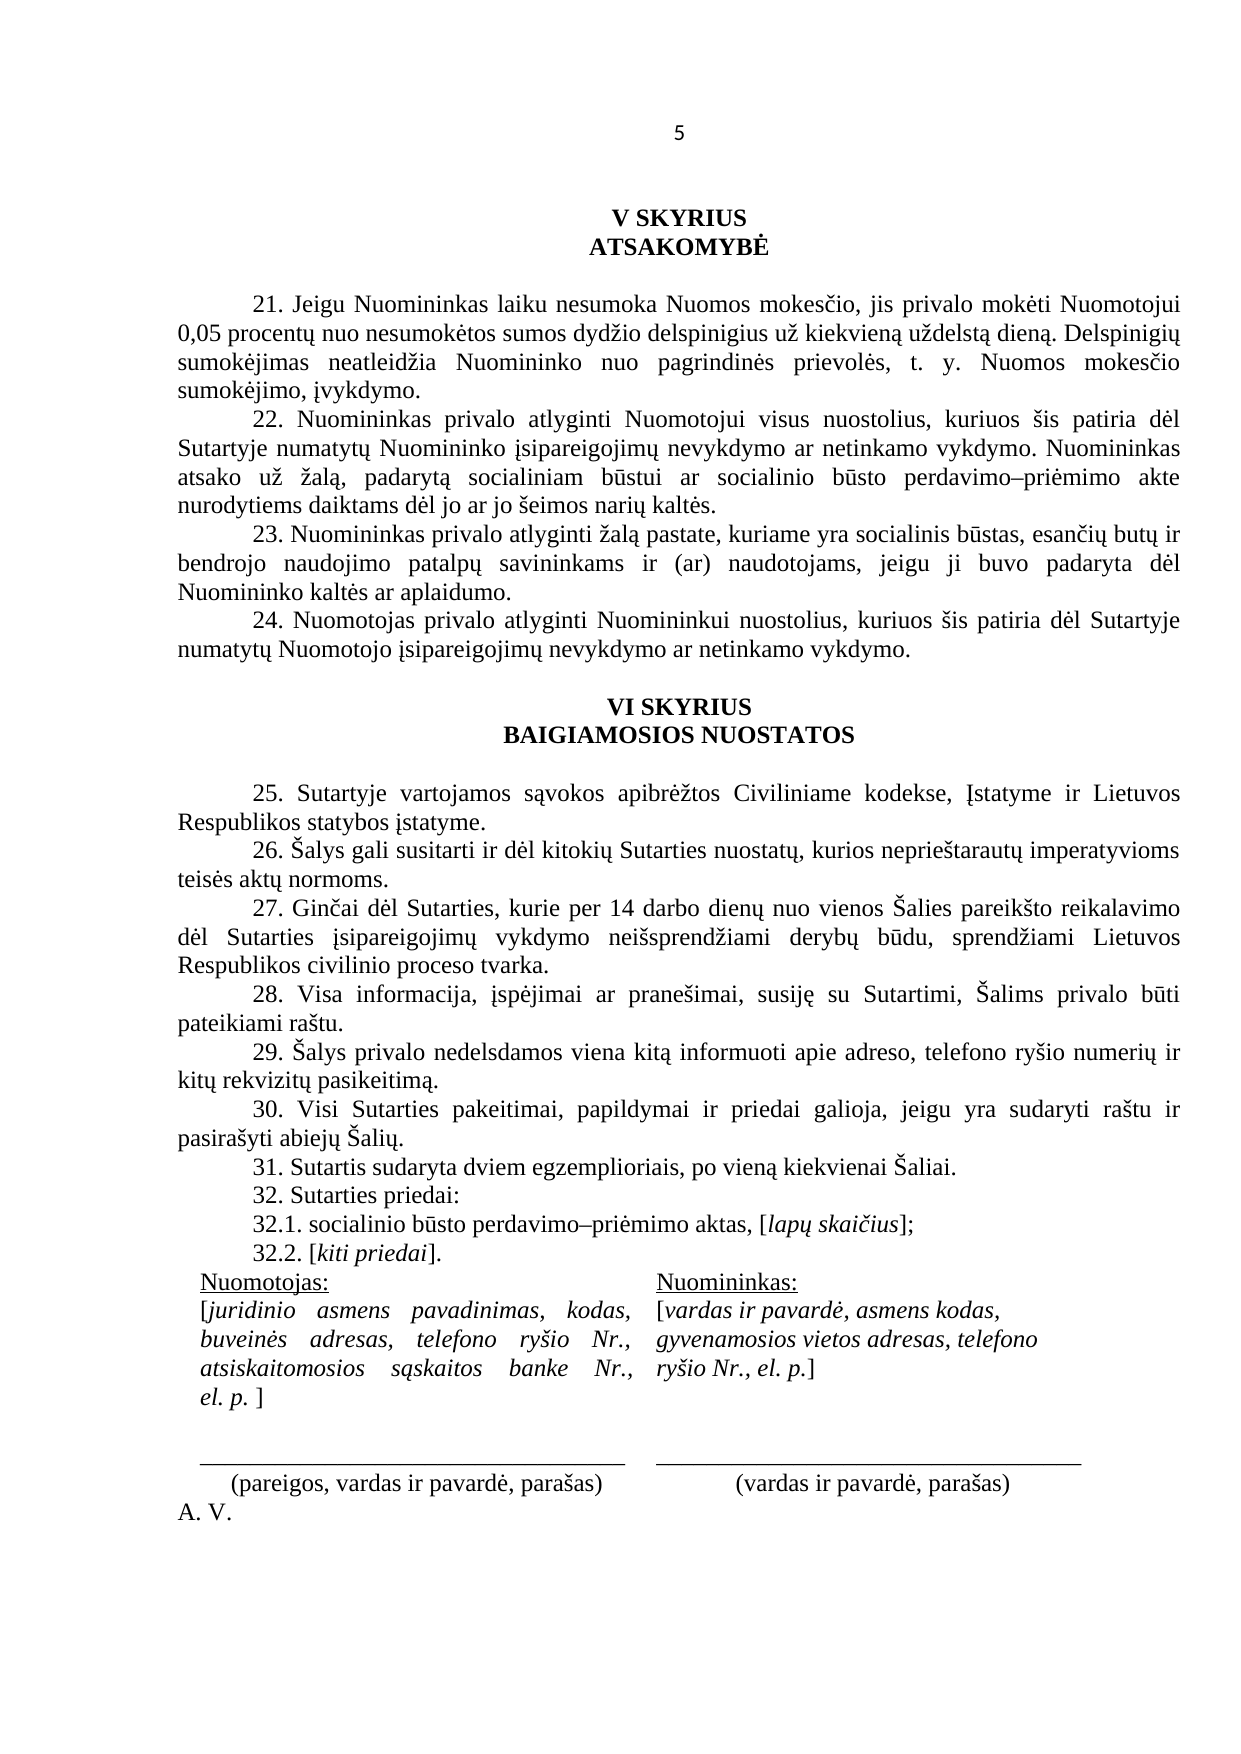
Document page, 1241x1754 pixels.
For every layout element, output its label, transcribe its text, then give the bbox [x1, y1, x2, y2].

text ATSAKOMYBĖ [177, 232, 1181, 260]
text BAIGIAMOSIOS NUOSTATOS [177, 720, 1181, 749]
text 29. Šalys privalo nedelsdamos viena kitą informuoti apie adreso, telefono ryšio numerių ir kitų rekvizitų pasikeitimą. [177, 1037, 1181, 1094]
text A. V. [177, 1497, 1181, 1525]
text 30. Visi Sutarties pakeitimai, papildymai ir priedai galioja, jeigu yra sudaryti raštu ir pasirašyti abiejų Šalių. [177, 1094, 1181, 1152]
text 32. Sutarties priedai: [177, 1180, 1181, 1209]
text 23. Nuomininkas privalo atlyginti žalą pastate, kuriame yra socialinis būstas, esančių butų ir bendrojo naudojimo patalpų savininkams ir (ar) naudotojams, jeigu ji buvo padaryta dėl Nuomininko kaltės ar aplaidumo. [177, 519, 1181, 605]
text 24. Nuomotojas privalo atlyginti Nuomininkui nuostolius, kuriuos šis patiria dėl Sutartyje numatytų Nuomotojo įsipareigojimų nevykdymo ar netinkamo vykdymo. [177, 605, 1181, 663]
text 28. Visa informacija, įspėjimai ar pranešimai, susiję su Sutartimi, Šalims privalo būti pateikiami raštu. [177, 979, 1181, 1037]
text 22. Nuomininkas privalo atlyginti Nuomotojui visus nuostolius, kuriuos šis patiria dėl Sutartyje numatytų Nuomininko įsipareigojimų nevykdymo ar netinkamo vykdymo. Nuomininkas atsako už žalą, padarytą socialiniam būstui ar socialinio būsto perdavimo–priėmimo akte nurodytiems daiktams dėl jo ar jo šeimos narių kaltės. [177, 404, 1181, 519]
text 32.1. socialinio būsto perdavimo–priėmimo aktas, [lapų skaičius]; [177, 1209, 1181, 1238]
text 26. Šalys gali susitarti ir dėl kitokių Sutarties nuostatų, kurios neprieštarautų imperatyvioms teisės aktų normoms. [177, 835, 1181, 893]
text 27. Ginčai dėl Sutarties, kurie per 14 darbo dienų nuo vienos Šalies pareikšto reikalavimo dėl Sutarties įsipareigojimų vykdymo neišsprendžiami derybų būdu, sprendžiami Lietuvos Respublikos civilinio proceso tvarka. [177, 893, 1181, 979]
text VI SKYRIUS [177, 692, 1181, 720]
text V SKYRIUS [177, 203, 1181, 232]
text 25. Sutartyje vartojamos sąvokos apibrėžtos Civiliniame kodekse, Įstatyme ir Lietuvos Respublikos statybos įstatyme. [177, 778, 1181, 835]
text 21. Jeigu Nuomininkas laiku nesumoka Nuomos mokesčio, jis privalo mokėti Nuomotojui 0,05 procentų nuo nesumokėtos sumos dydžio delspinigius už kiekvieną uždelstą dieną. Delspinigių sumokėjimas neatleidžia Nuomininko nuo pagrindinės prievolės, t. y. Nuomos mokesčio sumokėjimo, įvykdymo. [177, 289, 1181, 404]
text 32.2. [kiti priedai]. [177, 1238, 1181, 1267]
table_header Nuomotojas: [juridinio asmens pavadinimas, kodas, buveinės adresas, telefono ryšio Nr., atsiskaitomosios sąskaitos banke Nr., el. p. ] __________________________________ (pareigos, vardas ir pavardė, parašas) [189, 1267, 645, 1497]
table_header Nuomininkas: [vardas ir pavardė, asmens kodas, gyvenamosios vietos adresas, telefono ryšio Nr., el. p.] __________________________________ (vardas ir pavardė, parašas) [645, 1267, 1101, 1497]
text 31. Sutartis sudaryta dviem egzemplioriais, po vieną kiekvienai Šaliai. [177, 1152, 1181, 1180]
